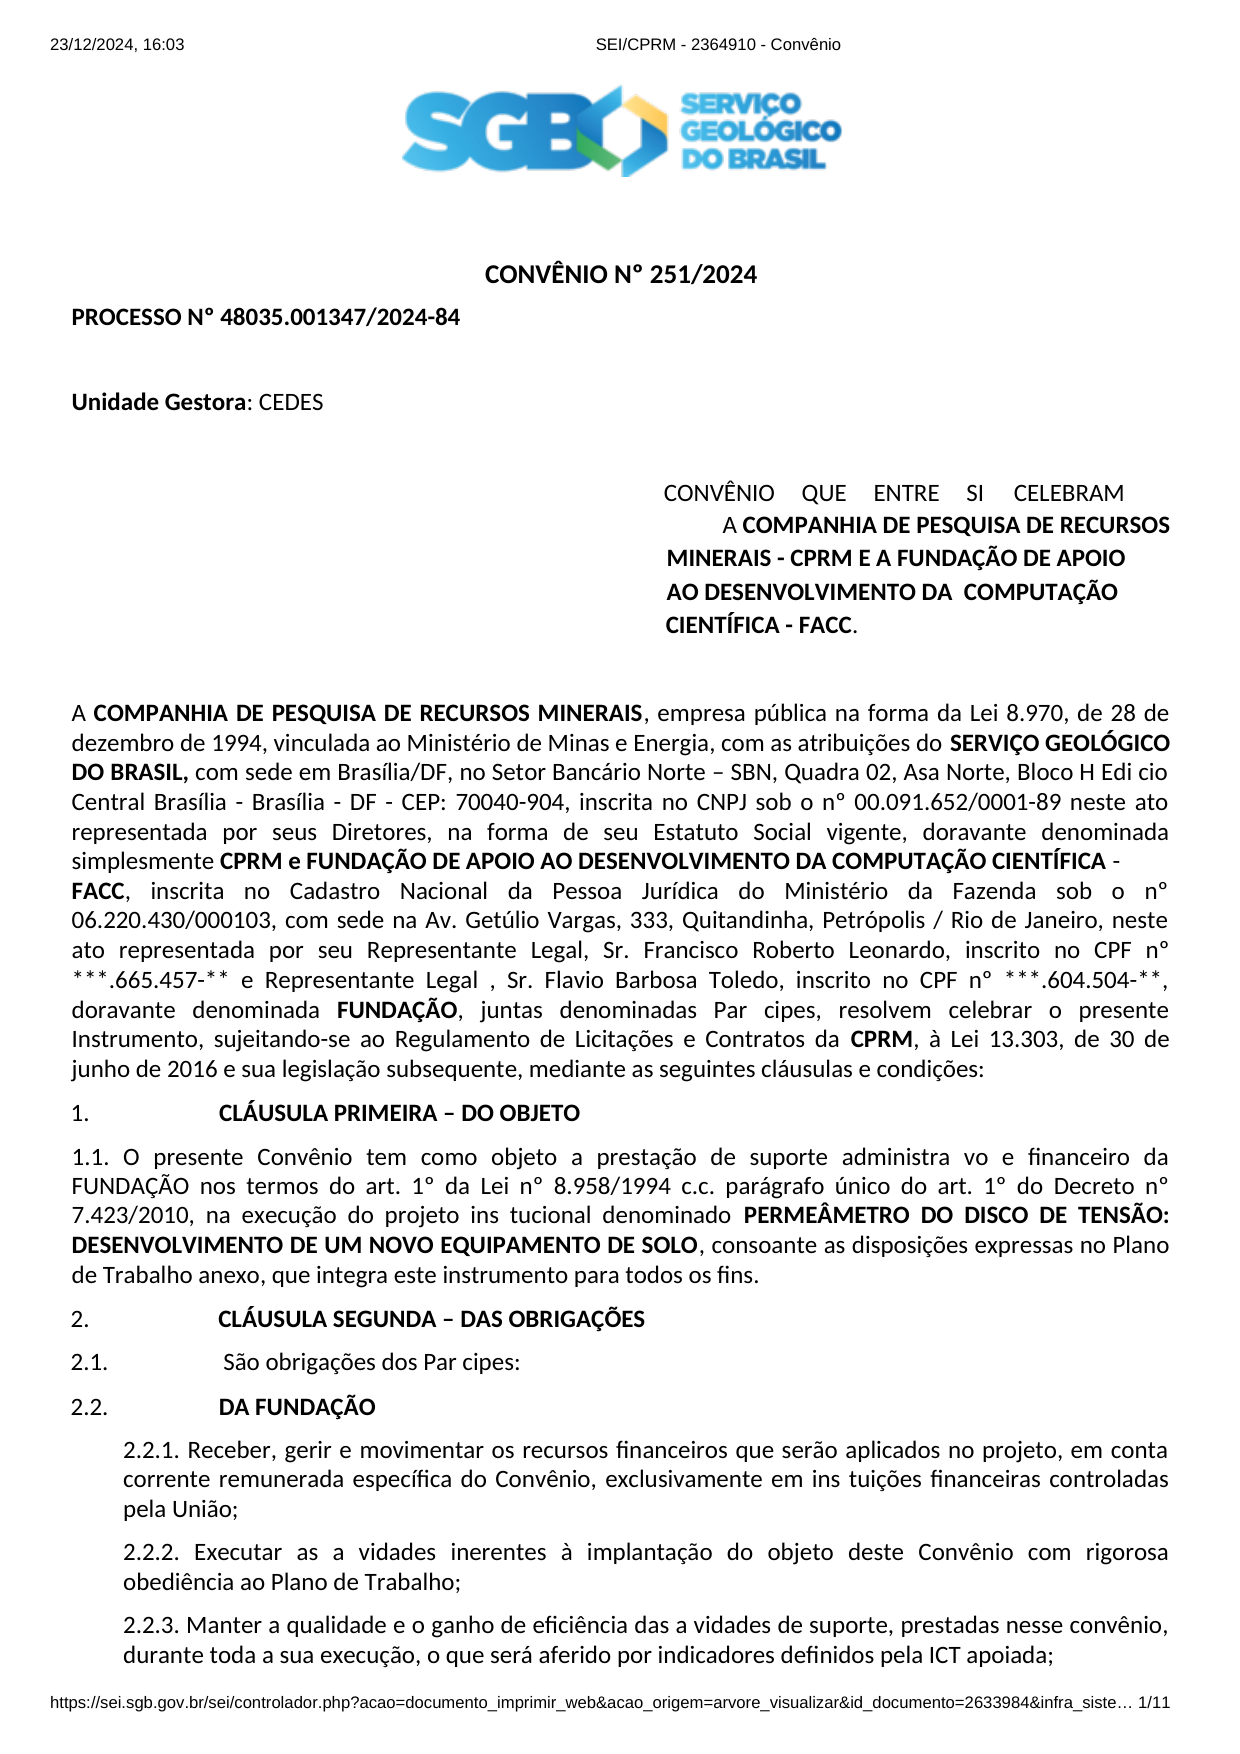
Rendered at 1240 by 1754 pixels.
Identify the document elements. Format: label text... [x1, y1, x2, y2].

text A COMPANHIA DE PESQUISA DE RECURSOS [72, 509, 1170, 540]
text PROCESSO Nº 48035.001347/2024-84 [71, 301, 1156, 331]
text 2.2.3. Manter a qualidade e o ganho de eficiência das a vidades de suporte, prestadas nesse convênio, durante toda a sua execução, o que será aferido por indicadores definidos pela ICT apoiada; [123, 1610, 1170, 1669]
subtitle MINERAIS - CPRM E A FUNDAÇÃO DE APOIO AO DESENVOLVIMENTO DA COMPUTAÇÃO [105, 542, 1156, 606]
text 2.1. São obrigações dos Par cipes: [70, 1347, 1170, 1377]
text 2.2.2. Executar as a vidades inerentes à implantação do objeto deste Convênio com rigorosa obediência ao Plano de Trabalho; [123, 1537, 1170, 1596]
subtitle 2.2. DA FUNDAÇÃO [70, 1391, 1170, 1421]
text CIENTÍFICA - FACC. [353, 609, 1170, 640]
text FACC, inscrita no Cadastro Nacional da Pessoa Jurídica do Ministério da Fazenda sob o nº 06.220.430/000103, com sede na Av. Getúlio Vargas, 333, Quitandinha, Petrópolis / Rio de Janeiro, neste ato representada por seu Representante Legal, Sr. Francisco Roberto Leonardo, inscrito no CPF nº ***.665.457-** e Representante Legal , Sr. Flavio Barbosa Toledo, inscrito no CPF nº ***.604.504-**, doravante denominada FUNDAÇÃO, juntas denominadas Par cipes, resolvem celebrar o presente Instrumento, sujeitando-se ao Regulamento de Licitações e Contratos da CPRM, à Lei 13.303, de 30 de junho de 2016 e sua legislação subsequente, mediante as seguintes cláusulas e condições: [71, 876, 1170, 1084]
text A COMPANHIA DE PESQUISA DE RECURSOS MINERAIS, empresa pública na forma da Lei 8.970, de 28 de dezembro de 1994, vinculada ao Ministério de Minas e Energia, com as atribuições do SERVIÇO GEOLÓGICO DO BRASIL, com sede em Brasília/DF, no Setor Bancário Norte – SBN, Quadra 02, Asa Norte, Bloco H Edi cio Central Brasília - Brasília - DF - CEP: 70040-904, inscrita no CNPJ sob o nº 00.091.652/0001-89 neste ato representada por seus Diretores, na forma de seu Estatuto Social vigente, doravante denominada simplesmente CPRM e FUNDAÇÃO DE APOIO AO DESENVOLVIMENTO DA COMPUTAÇÃO CIENTÍFICA - [71, 698, 1170, 876]
text 2.2.1. Receber, gerir e movimentar os recursos financeiros que serão aplicados no projeto, em conta corrente remunerada específica do Convênio, exclusivamente em ins tuições financeiras controladas pela União; [123, 1434, 1170, 1523]
subtitle CONVÊNIO QUE ENTRE SI CELEBRAM [72, 477, 1170, 507]
text Unidade Gestora: CEDES [71, 386, 1156, 417]
subtitle 1. CLÁUSULA PRIMEIRA – DO OBJETO [70, 1097, 1170, 1128]
text 1.1. O presente Convênio tem como objeto a prestação de suporte administra vo e financeiro da FUNDAÇÃO nos termos do art. 1º da Lei nº 8.958/1994 c.c. parágrafo único do art. 1º do Decreto nº 7.423/2010, na execução do projeto ins tucional denominado PERMEÂMETRO DO DISCO DE TENSÃO: DESENVOLVIMENTO DE UM NOVO EQUIPAMENTO DE SOLO, consoante as disposições expressas no Plano de Trabalho anexo, que integra este instrumento para todos os fins. [71, 1141, 1170, 1289]
subtitle 2. CLÁUSULA SEGUNDA – DAS OBRIGAÇÕES [70, 1303, 1170, 1334]
text CONVÊNIO Nº 251/2024 [72, 257, 1170, 290]
